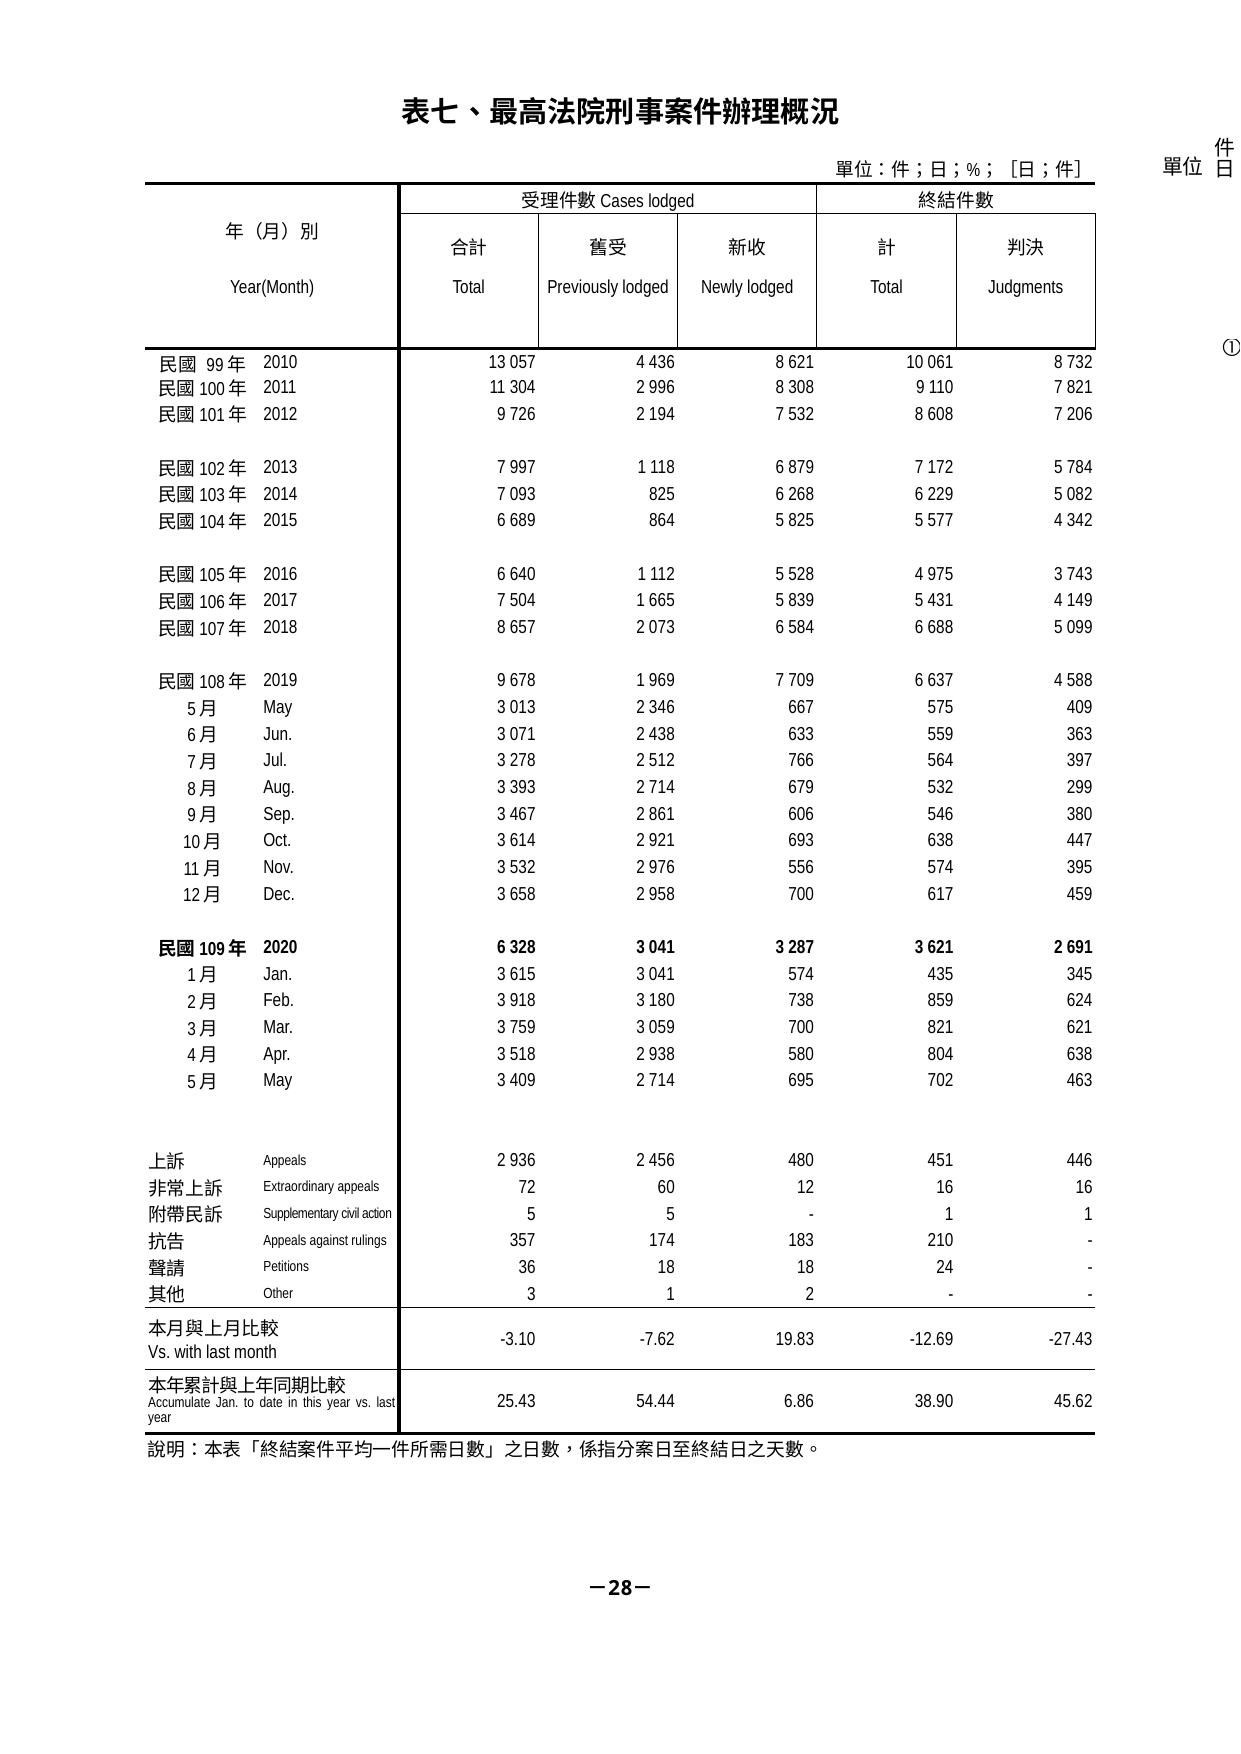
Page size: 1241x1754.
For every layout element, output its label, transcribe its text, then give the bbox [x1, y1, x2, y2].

table_cell 3 041 [538, 960, 677, 987]
table_cell 7 709 [678, 667, 817, 693]
table_cell 5 099 [956, 613, 1095, 640]
table_cell 606 [678, 800, 817, 827]
table_header 年（月）別 [145, 185, 397, 276]
table_cell 451 [817, 1147, 956, 1173]
text [1162, 176, 1240, 183]
table_cell 8 308 [678, 373, 817, 400]
table_cell 9月 [145, 800, 260, 827]
table_cell 18 [538, 1253, 677, 1280]
table_cell [538, 907, 677, 933]
table_cell 5 431 [817, 587, 956, 613]
table_cell 395 [956, 853, 1095, 880]
table_cell [678, 907, 817, 933]
table_cell 3 013 [401, 693, 538, 720]
table_cell [145, 533, 260, 560]
table_cell 3 287 [678, 933, 817, 960]
table_cell [538, 427, 677, 453]
table_cell 6.86 [678, 1370, 817, 1432]
table_cell [260, 1093, 397, 1120]
table_cell [817, 1120, 956, 1147]
table_cell 1 [538, 1280, 677, 1307]
table_cell 本月與上月比較 Vs. with last month [145, 1308, 397, 1369]
table_cell 3 059 [538, 1013, 677, 1040]
table_cell 5月 [145, 1067, 260, 1093]
table_cell 532 [817, 773, 956, 800]
table_cell [401, 907, 538, 933]
table_cell 聲請 [145, 1253, 260, 1280]
table_cell 3 518 [401, 1040, 538, 1067]
table_cell 2017 [260, 587, 397, 613]
table_cell [145, 907, 260, 933]
table_cell Apr. [260, 1040, 397, 1067]
table_cell 446 [956, 1147, 1095, 1173]
table_cell 非常上訴 [145, 1173, 260, 1200]
table_cell 7 093 [401, 480, 538, 507]
table_cell 11月 [145, 853, 260, 880]
table_cell 574 [817, 853, 956, 880]
table_cell [538, 640, 677, 667]
table_cell 766 [678, 747, 817, 773]
table_cell 45.62 [956, 1370, 1095, 1432]
table_cell Sep. [260, 800, 397, 827]
table_cell 7 172 [817, 453, 956, 480]
table_cell 3月 [145, 1013, 260, 1040]
table_cell [956, 427, 1095, 453]
table_cell -12.69 [817, 1308, 956, 1369]
table_cell 6月 [145, 720, 260, 747]
table_cell 7 821 [956, 373, 1095, 400]
table_cell 3 409 [401, 1067, 538, 1093]
table_cell 2018 [260, 613, 397, 640]
table_cell 345 [956, 960, 1095, 987]
table_cell 638 [956, 1040, 1095, 1067]
table_cell 13 057 [401, 350, 538, 373]
table_cell 5 [538, 1200, 677, 1227]
table_cell 5月 [145, 693, 260, 720]
table_cell 4 436 [538, 350, 677, 373]
table_cell Jul. [260, 747, 397, 773]
table_cell 19.83 [678, 1308, 817, 1369]
table_cell Oct. [260, 827, 397, 853]
table_cell 3 615 [401, 960, 538, 987]
table_cell Nov. [260, 853, 397, 880]
table_cell 2 936 [401, 1147, 538, 1173]
table_cell 民國105年 [145, 560, 260, 587]
table_cell [145, 640, 260, 667]
table_cell 1 [956, 1200, 1095, 1227]
table_cell 2 938 [538, 1040, 677, 1067]
table_cell 397 [956, 747, 1095, 773]
table_cell 546 [817, 800, 956, 827]
table_cell 2 714 [538, 1067, 677, 1093]
table_cell 2 346 [538, 693, 677, 720]
table_cell Total [817, 276, 956, 347]
table_cell 183 [678, 1227, 817, 1253]
table_cell - [956, 1280, 1095, 1307]
table_cell 11 304 [401, 373, 538, 400]
table_cell [678, 427, 817, 453]
table_cell 864 [538, 507, 677, 533]
table_cell [401, 640, 538, 667]
table_cell 2014 [260, 480, 397, 507]
table_cell [401, 1120, 538, 1147]
table_cell 556 [678, 853, 817, 880]
table_cell 7月 [145, 747, 260, 773]
table_cell 859 [817, 987, 956, 1013]
table_cell 679 [678, 773, 817, 800]
table_cell [145, 427, 260, 453]
table_cell 564 [817, 747, 956, 773]
table_cell 民國107年 [145, 613, 260, 640]
table_cell 5 528 [678, 560, 817, 587]
table_cell [260, 427, 397, 453]
table_cell 3 743 [956, 560, 1095, 587]
table_cell 435 [817, 960, 956, 987]
table_cell 8 621 [678, 350, 817, 373]
table_cell [678, 1120, 817, 1147]
table_cell 1 118 [538, 453, 677, 480]
table_cell 2月 [145, 987, 260, 1013]
table_cell 5 825 [678, 507, 817, 533]
table_cell 4 342 [956, 507, 1095, 533]
table_cell 459 [956, 880, 1095, 907]
table_cell 25.43 [401, 1370, 538, 1432]
table_cell 821 [817, 1013, 956, 1040]
table_cell 5 784 [956, 453, 1095, 480]
table_cell Appeals [260, 1147, 397, 1173]
table_cell 575 [817, 693, 956, 720]
table_cell 3 532 [401, 853, 538, 880]
text 件日 [1212, 137, 1240, 180]
table_cell 1 [817, 1200, 956, 1227]
text 單位： [1162, 150, 1212, 176]
table_cell 2 958 [538, 880, 677, 907]
table_cell Extraordinary appeals [260, 1173, 397, 1200]
table_cell [817, 533, 956, 560]
table_cell 2 073 [538, 613, 677, 640]
table_cell Newly lodged [678, 276, 816, 347]
table_cell 民國104年 [145, 507, 260, 533]
table_cell 617 [817, 880, 956, 907]
table_cell [145, 1093, 260, 1120]
table_cell 8 732 [956, 350, 1095, 373]
table_cell 4 588 [956, 667, 1095, 693]
table_cell 621 [956, 1013, 1095, 1040]
table_cell 7 504 [401, 587, 538, 613]
table_cell [401, 533, 538, 560]
table_cell 5 [401, 1200, 538, 1227]
table_cell [260, 640, 397, 667]
table_cell Other [260, 1280, 397, 1307]
table_cell 804 [817, 1040, 956, 1067]
table_cell Jan. [260, 960, 397, 987]
table_cell 2 861 [538, 800, 677, 827]
table_cell 624 [956, 987, 1095, 1013]
table_cell 9 678 [401, 667, 538, 693]
table_cell Supplementary civil action [260, 1200, 397, 1227]
text 表七、最高法院刑事案件辦理概況 [148, 89, 1092, 131]
table_cell 9 110 [817, 373, 956, 400]
table_cell 民國108年 [145, 667, 260, 693]
table_cell 18 [678, 1253, 817, 1280]
table_cell [538, 533, 677, 560]
table_cell 580 [678, 1040, 817, 1067]
table_cell 6 689 [401, 507, 538, 533]
table_cell 559 [817, 720, 956, 747]
table_cell 6 268 [678, 480, 817, 507]
table_cell 9 726 [401, 400, 538, 427]
table_cell 民國 99年 [145, 350, 260, 373]
table_cell 738 [678, 987, 817, 1013]
table_cell Year(Month) [145, 276, 397, 347]
table_cell 3 278 [401, 747, 538, 773]
table_cell 6 640 [401, 560, 538, 587]
table_cell 判決 [957, 214, 1095, 276]
table_cell [956, 533, 1095, 560]
table_cell 5 577 [817, 507, 956, 533]
table_cell - [678, 1200, 817, 1227]
table_cell [401, 1093, 538, 1120]
table_cell Petitions [260, 1253, 397, 1280]
table_cell -27.43 [956, 1308, 1095, 1369]
table_cell [678, 533, 817, 560]
table_cell 7 997 [401, 453, 538, 480]
table_cell 12月 [145, 880, 260, 907]
table_cell 3 621 [817, 933, 956, 960]
table_cell 2 194 [538, 400, 677, 427]
table_cell Dec. [260, 880, 397, 907]
table_cell 700 [678, 880, 817, 907]
table_cell 3 614 [401, 827, 538, 853]
table_cell 12 [678, 1173, 817, 1200]
table_cell 24 [817, 1253, 956, 1280]
table_cell 民國101年 [145, 400, 260, 427]
table_cell 2013 [260, 453, 397, 480]
table_cell 其他 [145, 1280, 260, 1307]
table_cell 2019 [260, 667, 397, 693]
table_cell 633 [678, 720, 817, 747]
table_cell 舊受 [539, 214, 677, 276]
table_cell [678, 1093, 817, 1120]
table_cell May [260, 693, 397, 720]
table_cell 4 975 [817, 560, 956, 587]
table_cell 2020 [260, 933, 397, 960]
table_cell 409 [956, 693, 1095, 720]
table_cell 10 061 [817, 350, 956, 373]
text 說明：本表「終結案件平均一件所需日數」之日數，係指分案日至終結日之天數。 [148, 1435, 1092, 1462]
table_cell 10月 [145, 827, 260, 853]
table_cell 6 584 [678, 613, 817, 640]
table_cell [817, 907, 956, 933]
table_cell 16 [817, 1173, 956, 1200]
table_cell 2015 [260, 507, 397, 533]
table_cell 480 [678, 1147, 817, 1173]
table_cell 2 456 [538, 1147, 677, 1173]
table_cell [260, 1120, 397, 1147]
table_cell 6 229 [817, 480, 956, 507]
table_cell 463 [956, 1067, 1095, 1093]
table_cell 2 921 [538, 827, 677, 853]
table_cell 36 [401, 1253, 538, 1280]
table_cell 380 [956, 800, 1095, 827]
table_cell 3 393 [401, 773, 538, 800]
table_cell 638 [817, 827, 956, 853]
table_cell 6 879 [678, 453, 817, 480]
table_cell - [817, 1280, 956, 1307]
table_cell Judgments [957, 276, 1095, 347]
table_cell 174 [538, 1227, 677, 1253]
table_cell Jun. [260, 720, 397, 747]
table_cell [260, 907, 397, 933]
table_cell 民國109年 [145, 933, 260, 960]
table_cell 3 [401, 1280, 538, 1307]
table_cell 38.90 [817, 1370, 956, 1432]
table_cell 抗告 [145, 1227, 260, 1253]
table_cell 2 438 [538, 720, 677, 747]
table_cell Appeals against rulings [260, 1227, 397, 1253]
text [1162, 143, 1212, 150]
table_cell [678, 640, 817, 667]
table_cell [260, 533, 397, 560]
table_cell 8 608 [817, 400, 956, 427]
table_cell 363 [956, 720, 1095, 747]
table_cell May [260, 1067, 397, 1093]
table_cell 16 [956, 1173, 1095, 1200]
table_cell 8 657 [401, 613, 538, 640]
table_cell 新收 [678, 214, 816, 276]
table_cell [538, 1120, 677, 1147]
table_cell 1 665 [538, 587, 677, 613]
table_cell Mar. [260, 1013, 397, 1040]
table_cell 667 [678, 693, 817, 720]
table_cell 民國100年 [145, 373, 260, 400]
table_cell [817, 1093, 956, 1120]
table_cell 上訴 [145, 1147, 260, 1173]
table_cell Total [401, 276, 538, 347]
table_cell 695 [678, 1067, 817, 1093]
table_cell 5 839 [678, 587, 817, 613]
table_cell 4月 [145, 1040, 260, 1067]
table_cell [956, 907, 1095, 933]
table_cell 民國106年 [145, 587, 260, 613]
table_cell -3.10 [401, 1308, 538, 1369]
table_cell 60 [538, 1173, 677, 1200]
table_cell [956, 1093, 1095, 1120]
table_cell 693 [678, 827, 817, 853]
table_cell 357 [401, 1227, 538, 1253]
table_header 年（月）別 [1220, 338, 1240, 359]
table_cell - [956, 1253, 1095, 1280]
table_cell 299 [956, 773, 1095, 800]
table_cell 附帶民訴 [145, 1200, 260, 1227]
table_cell 2 714 [538, 773, 677, 800]
table_cell 3 071 [401, 720, 538, 747]
table_cell 6 688 [817, 613, 956, 640]
table_cell [956, 1120, 1095, 1147]
table_cell 6 328 [401, 933, 538, 960]
table_cell 574 [678, 960, 817, 987]
table_cell 5 082 [956, 480, 1095, 507]
table_cell 合計 [401, 214, 538, 276]
table_cell 1 969 [538, 667, 677, 693]
table_cell 2 512 [538, 747, 677, 773]
table_cell Previously lodged [539, 276, 677, 347]
table_cell 700 [678, 1013, 817, 1040]
table_header 受理件數Cases lodged [401, 185, 816, 213]
table_cell 3 180 [538, 987, 677, 1013]
table_cell 4 149 [956, 587, 1095, 613]
table_cell 2016 [260, 560, 397, 587]
table_cell 825 [538, 480, 677, 507]
table_cell 計 [817, 214, 956, 276]
table_cell Feb. [260, 987, 397, 1013]
table_cell 447 [956, 827, 1095, 853]
table_cell 3 041 [538, 933, 677, 960]
table_cell 2011 [260, 373, 397, 400]
table_cell 民國102年 [145, 453, 260, 480]
table_cell 7 206 [956, 400, 1095, 427]
table_cell [956, 640, 1095, 667]
table_cell 2 691 [956, 933, 1095, 960]
table_cell 民國103年 [145, 480, 260, 507]
table_cell 本年累計與上年同期比較 Accumulate Jan. to date in this year vs. last year [145, 1370, 397, 1432]
table_cell - [956, 1227, 1095, 1253]
table_cell [538, 1093, 677, 1120]
text 單位：件；日；%；［日；件］ [148, 155, 1092, 182]
table_cell [145, 1120, 260, 1147]
table_cell 2 976 [538, 853, 677, 880]
table_cell [401, 427, 538, 453]
table_cell 210 [817, 1227, 956, 1253]
table_cell 3 759 [401, 1013, 538, 1040]
table_cell 2012 [260, 400, 397, 427]
table_cell 2 996 [538, 373, 677, 400]
table_cell 3 658 [401, 880, 538, 907]
table_header 終結件數 [817, 185, 1095, 213]
table_cell 1 112 [538, 560, 677, 587]
table_cell 2 [678, 1280, 817, 1307]
table_cell 702 [817, 1067, 956, 1093]
table_cell 2010 [260, 350, 397, 373]
table_cell -7.62 [538, 1308, 677, 1369]
table_cell 6 637 [817, 667, 956, 693]
table_cell Aug. [260, 773, 397, 800]
table_cell 8月 [145, 773, 260, 800]
table_cell [817, 640, 956, 667]
table_cell 7 532 [678, 400, 817, 427]
table_cell [817, 427, 956, 453]
table_cell 3 918 [401, 987, 538, 1013]
table_cell 54.44 [538, 1370, 677, 1432]
table_cell 1月 [145, 960, 260, 987]
table_cell 72 [401, 1173, 538, 1200]
table_cell 3 467 [401, 800, 538, 827]
